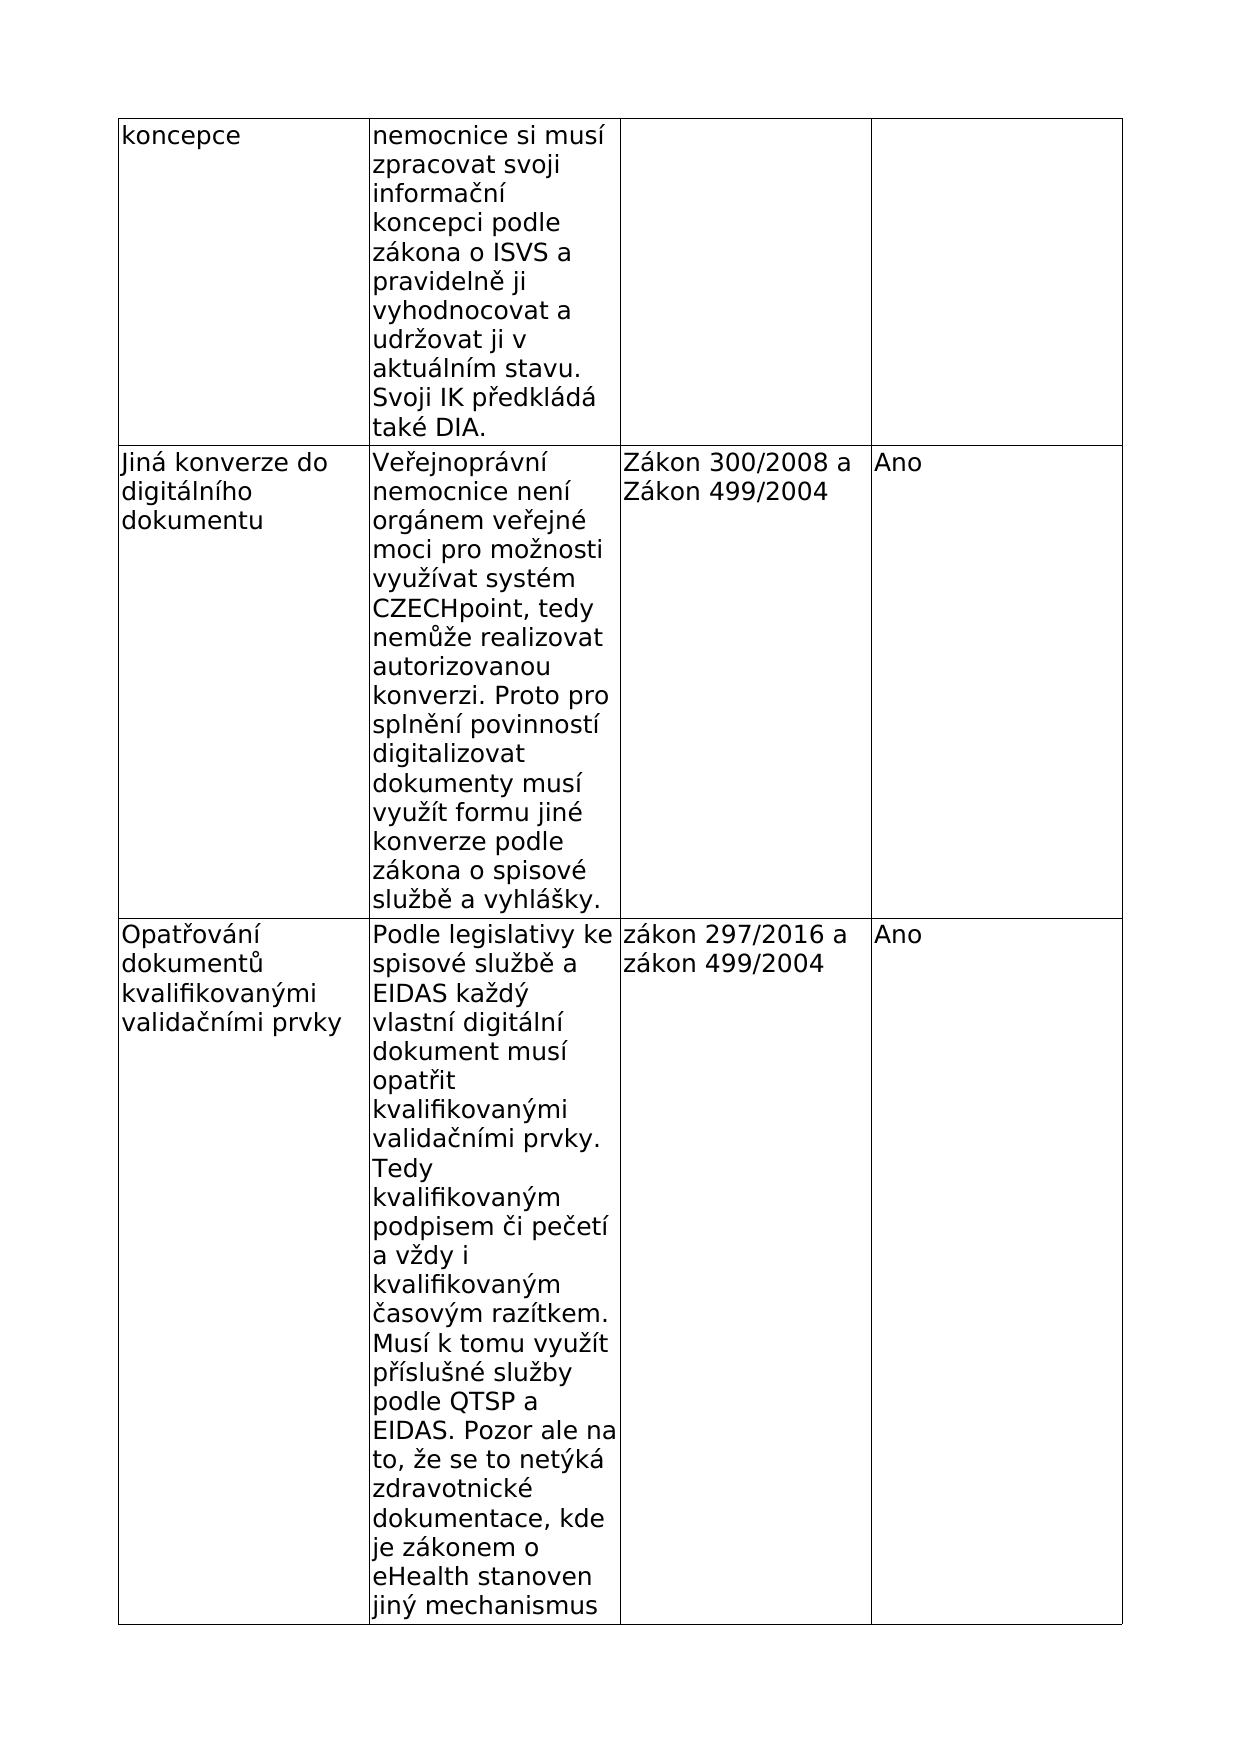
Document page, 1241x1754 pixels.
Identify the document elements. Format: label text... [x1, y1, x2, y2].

table_cell koncepce [119, 119, 369, 445]
table_cell nemocnice si musí zpracovat svoji informační koncepci podle zákona o ISVS a pravidelně ji vyhodnocovat a udržovat ji v aktuálním stavu. Svoji IK předkládá také DIA. [370, 119, 620, 445]
table_cell Ano [872, 919, 1122, 1623]
table_cell Veřejnoprávní nemocnice není orgánem veřejné moci pro možnosti využívat systém CZECHpoint, tedy nemůže realizovat autorizovanou konverzi. Proto pro splnění povinností digitalizovat dokumenty musí využít formu jiné konverze podle zákona o spisové službě a vyhlášky. [370, 446, 620, 917]
table_cell [621, 119, 871, 445]
table_cell Zákon 300/2008 a Zákon 499/2004 [621, 446, 871, 917]
table_cell [872, 119, 1122, 445]
table_cell Opatřování dokumentů kvalifikovanými validačními prvky [119, 919, 369, 1623]
table_cell Ano [872, 446, 1122, 917]
table_cell Jiná konverze do digitálního dokumentu [119, 446, 369, 917]
table_cell Podle legislativy ke spisové službě a EIDAS každý vlastní digitální dokument musí opatřit kvalifikovanými validačními prvky. Tedy kvalifikovaným podpisem či pečetí a vždy i kvalifikovaným časovým razítkem. Musí k tomu využít příslušné služby podle QTSP a EIDAS. Pozor ale na to, že se to netýká zdravotnické dokumentace, kde je zákonem o eHealth stanoven jiný mechanismus [370, 919, 620, 1623]
table_cell zákon 297/2016 a zákon 499/2004 [621, 919, 871, 1623]
